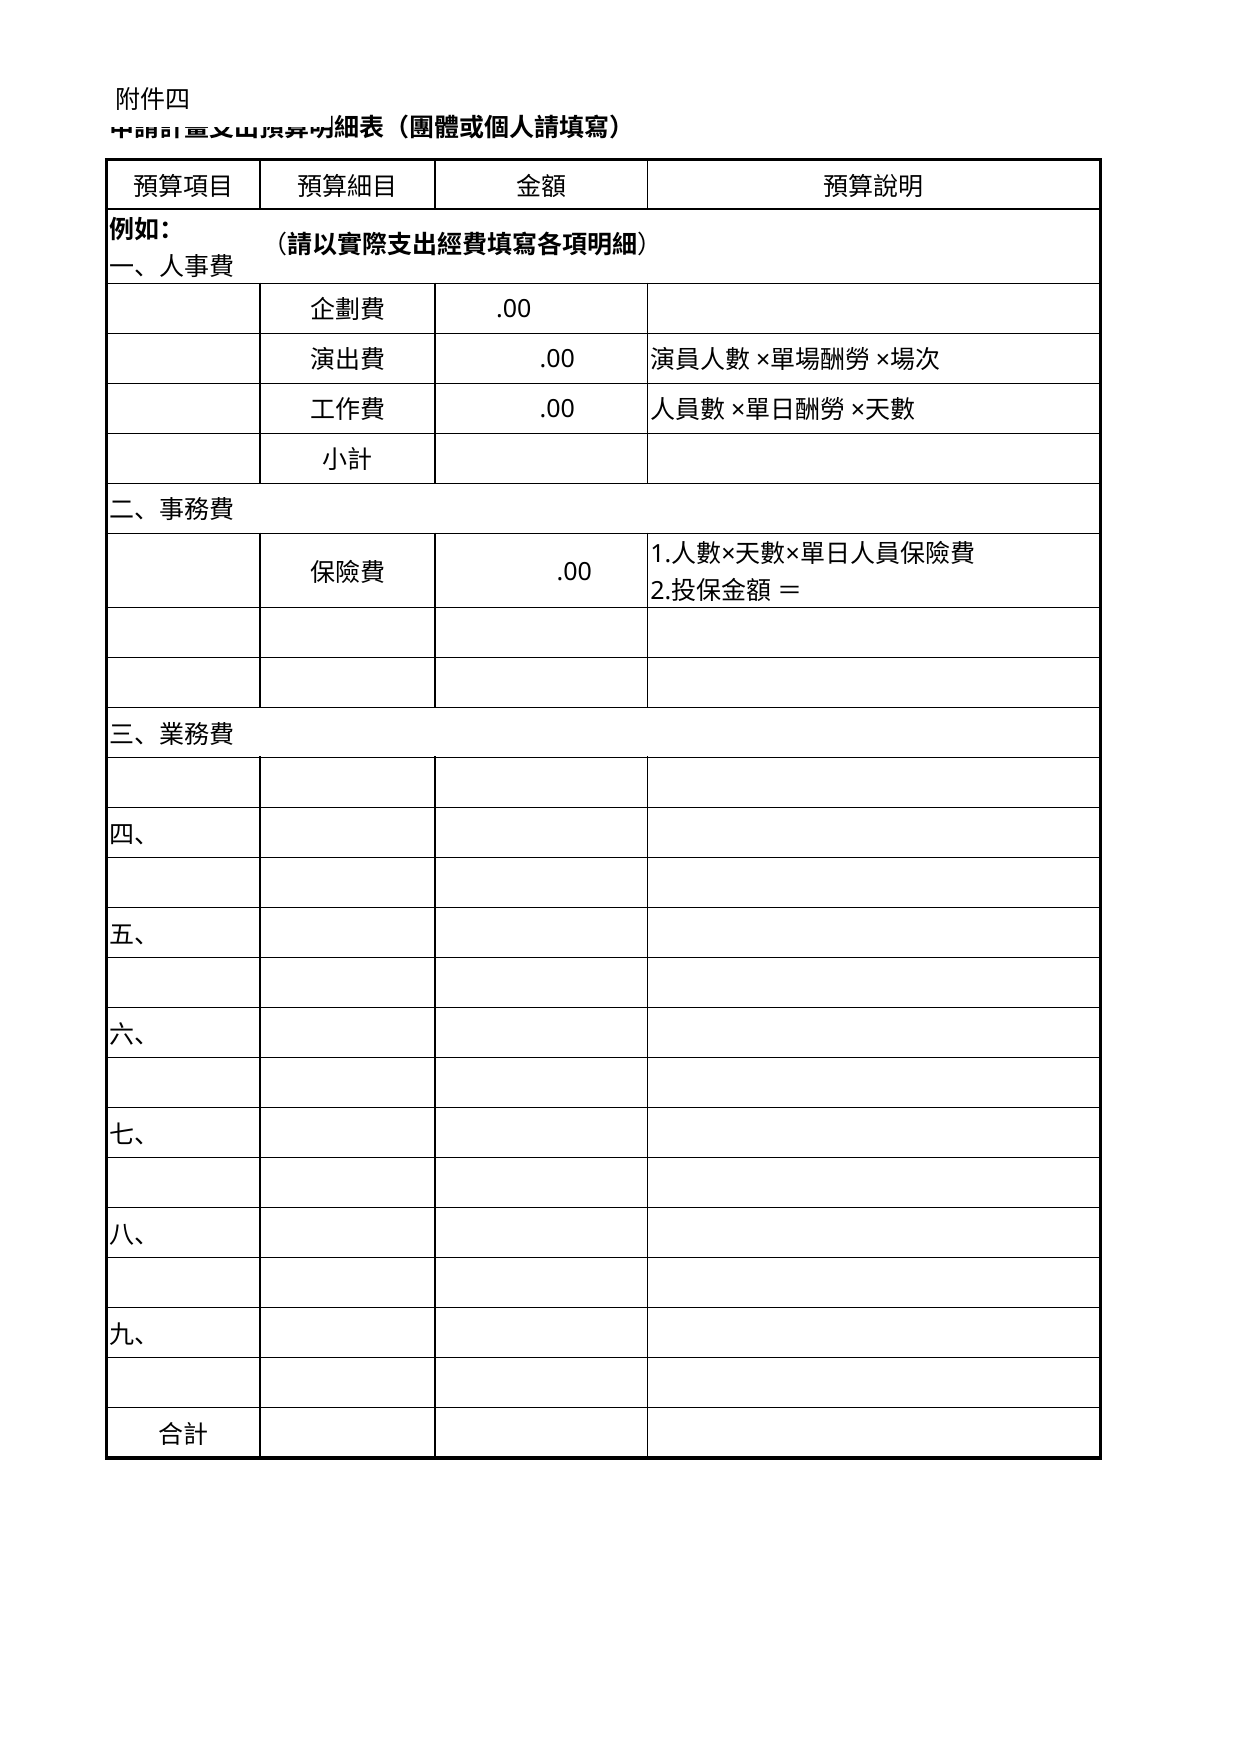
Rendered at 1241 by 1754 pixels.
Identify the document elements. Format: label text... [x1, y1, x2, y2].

table_cell [436, 958, 647, 1006]
table_cell 預算說明 [648, 161, 1099, 208]
table_cell [648, 958, 1099, 1006]
table_cell 預算項目 [108, 161, 259, 208]
table_cell 七、 [108, 1108, 259, 1156]
table_cell [261, 1408, 434, 1456]
table_cell [261, 858, 434, 906]
table_cell [436, 1008, 647, 1056]
table_cell [648, 1208, 1099, 1256]
table_cell [436, 1358, 647, 1406]
table_cell 保險費 [261, 534, 434, 606]
table_cell .00 [436, 384, 647, 432]
table_cell [261, 658, 434, 706]
table_cell [648, 608, 1099, 656]
table_header [744, 75, 1100, 117]
table_cell [744, 117, 1100, 158]
table_cell [436, 1208, 647, 1256]
table_cell 六、 [108, 1008, 259, 1056]
table_cell [108, 658, 259, 706]
table_cell [108, 608, 259, 656]
table_cell [108, 334, 259, 382]
table_cell 例如： 一、人事費 [108, 210, 260, 282]
table_cell [261, 1058, 434, 1106]
table_cell [261, 1358, 434, 1406]
table_cell 小計 [261, 434, 434, 482]
table_cell [108, 858, 259, 906]
table_cell 八、 [108, 1208, 259, 1256]
table_cell 企劃費 [261, 284, 434, 332]
table_cell 人員數 ×單日酬勞 ×天數 [648, 384, 1099, 432]
table_cell [648, 1058, 1099, 1106]
table_cell （請以實際支出經費填寫各項明細） [260, 210, 1099, 282]
table_cell [436, 434, 647, 482]
table_cell 工作費 [261, 384, 434, 432]
table_cell [436, 608, 647, 656]
table_cell 九、 [108, 1308, 259, 1356]
table_cell 五、 [108, 908, 259, 956]
table_cell [436, 808, 647, 856]
table_header 申請計畫支出預算明細表（團體或個人請填寫） [106, 70, 744, 158]
table_cell [648, 1008, 1099, 1056]
table_cell [108, 1058, 259, 1106]
table_cell [261, 808, 434, 856]
table_cell [261, 1208, 434, 1256]
table_cell [261, 758, 434, 806]
table_cell [436, 1058, 647, 1106]
table_cell [436, 1108, 647, 1156]
table_cell [261, 1158, 434, 1206]
table_cell 演員人數 ×單場酬勞 ×場次 [648, 334, 1099, 382]
table_cell [436, 908, 647, 956]
table_cell [261, 1258, 434, 1306]
table_cell [648, 1108, 1099, 1156]
table_cell .00 [436, 284, 647, 332]
table_cell 二、事務費 [108, 484, 260, 532]
table_cell [260, 484, 1099, 532]
table_cell 1.人數×天數×單日人員保險費 2.投保金額 ＝ [648, 534, 1099, 606]
table_cell [261, 1008, 434, 1056]
table_cell [260, 708, 1099, 756]
table_cell [261, 908, 434, 956]
table_cell [108, 284, 259, 332]
table_cell [436, 858, 647, 906]
table_cell [108, 534, 259, 606]
table_cell [108, 1158, 259, 1206]
table_cell [648, 284, 1099, 332]
table_cell [436, 658, 647, 706]
table_cell 金額 [436, 161, 647, 208]
table_cell [648, 858, 1099, 906]
table_cell 三、業務費 [108, 708, 260, 756]
table_cell [436, 1308, 647, 1356]
table_cell 演出費 [261, 334, 434, 382]
table_cell .00 [436, 334, 647, 382]
table_cell [108, 758, 259, 806]
table_cell [108, 384, 259, 432]
table_cell [261, 1108, 434, 1156]
table_cell 預算細目 [261, 161, 434, 208]
table_cell [648, 1358, 1099, 1406]
table_cell [436, 1158, 647, 1206]
table_cell [648, 1408, 1099, 1456]
table_cell [108, 1358, 259, 1406]
table_cell [436, 1258, 647, 1306]
table_cell [648, 1158, 1099, 1206]
table_cell [261, 958, 434, 1006]
table_cell .00 [436, 534, 647, 606]
table_cell [648, 658, 1099, 706]
table_cell [108, 1258, 259, 1306]
table_cell [648, 1308, 1099, 1356]
table_cell [261, 608, 434, 656]
table_cell [436, 1408, 647, 1456]
table_cell [261, 1308, 434, 1356]
table_cell [648, 434, 1099, 482]
table_cell [108, 958, 259, 1006]
table_cell 合計 [108, 1408, 259, 1456]
table_cell [648, 758, 1099, 806]
table_cell 四、 [108, 808, 259, 856]
table_cell [648, 1258, 1099, 1306]
table_cell [108, 434, 259, 482]
table_cell [648, 808, 1099, 856]
table_cell [648, 908, 1099, 956]
table_cell [436, 758, 647, 806]
